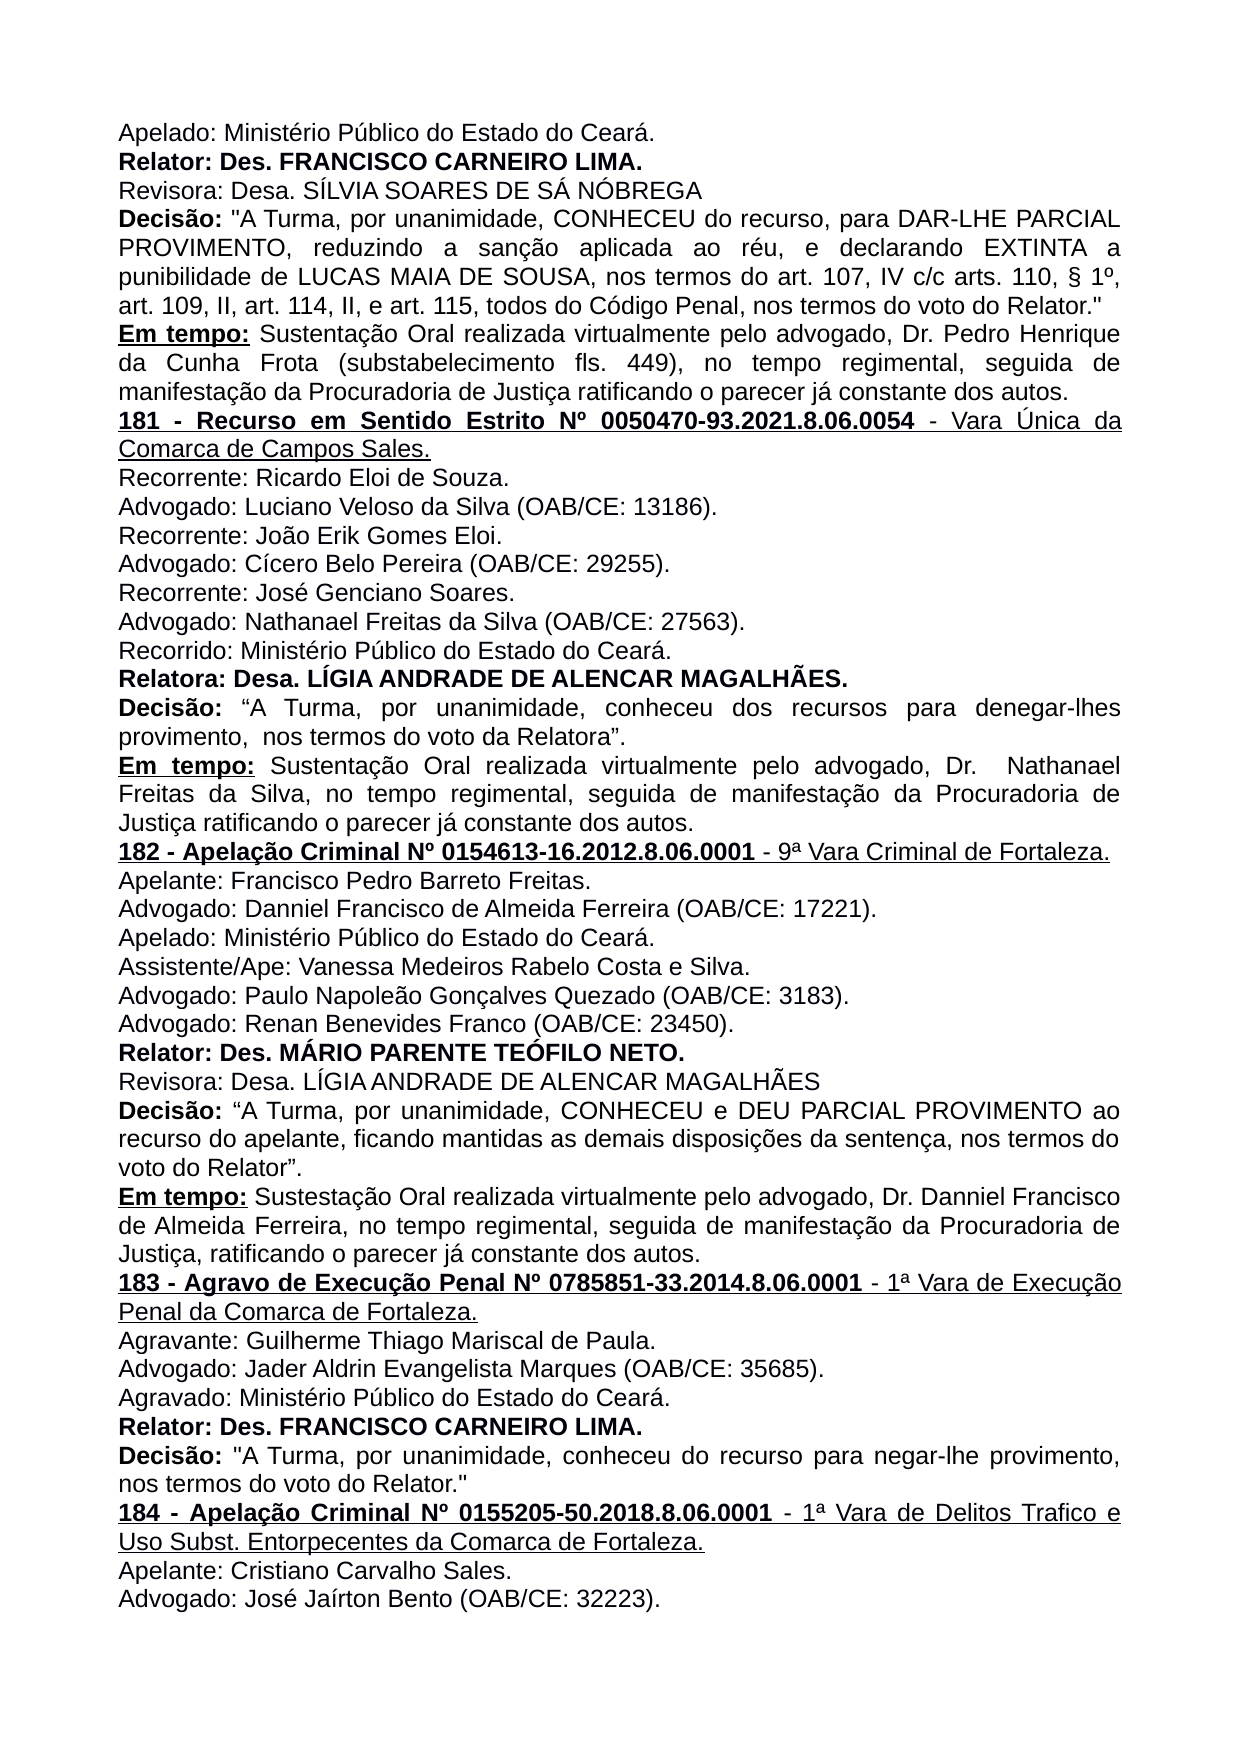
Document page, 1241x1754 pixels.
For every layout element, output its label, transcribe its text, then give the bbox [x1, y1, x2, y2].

text Revisora: Desa. SÍLVIA SOARES DE SÁ NÓBREGA [118, 176, 1122, 204]
text Em tempo: Sustestação Oral realizada virtualmente pelo advogado, Dr. Danniel Francisco de Almeida Ferreira, no tempo regimental, seguida de manifestação da Procuradoria de Justiça, ratificando o parecer já constante dos autos. [118, 1182, 1122, 1268]
text 183 - Agravo de Execução Penal Nº 0785851-33.2014.8.06.0001 - 1ª Vara de Execução [118, 1268, 1122, 1293]
text Apelante: Francisco Pedro Barreto Freitas. [118, 866, 1122, 894]
text Agravado: Ministério Público do Estado do Ceará. [118, 1383, 1122, 1412]
text 181 - Recurso em Sentido Estrito Nº 0050470-93.2021.8.06.0054 - Vara Única da [118, 406, 1122, 431]
text Advogado: Danniel Francisco de Almeida Ferreira (OAB/CE: 17221). [118, 894, 1122, 923]
text Comarca de Campos Sales. [118, 432, 1122, 463]
text 184 - Apelação Criminal Nº 0155205-50.2018.8.06.0001 - 1ª Vara de Delitos Trafico e Uso Subst. Entorpecentes da Comarca de Fortaleza. [118, 1498, 1122, 1556]
text Apelado: Ministério Público do Estado do Ceará. [118, 118, 1122, 147]
text Decisão: "A Turma, por unanimidade, conheceu do recurso para negar-lhe provimento, nos termos do voto do Relator." [118, 1441, 1122, 1498]
text Agravante: Guilherme Thiago Mariscal de Paula. [118, 1326, 1122, 1354]
text Advogado: Paulo Napoleão Gonçalves Quezado (OAB/CE: 3183). [118, 981, 1122, 1009]
text Advogado: José Jaírton Bento (OAB/CE: 32223). [118, 1584, 1122, 1613]
text Relator: Des. MÁRIO PARENTE TEÓFILO NETO. [118, 1038, 1122, 1067]
text 182 - Apelação Criminal Nº 0154613-16.2012.8.06.0001 - 9ª Vara Criminal de Fortaleza. [118, 837, 1122, 866]
text Relatora: Desa. LÍGIA ANDRADE DE ALENCAR MAGALHÃES. [118, 664, 1122, 693]
text Decisão: “A Turma, por unanimidade, CONHECEU e DEU PARCIAL PROVIMENTO ao recurso do apelante, ficando mantidas as demais disposições da sentença, nos termos do voto do Relator”. [118, 1096, 1122, 1182]
text Advogado: Nathanael Freitas da Silva (OAB/CE: 27563). [118, 607, 1122, 636]
text Em tempo: Sustentação Oral realizada virtualmente pelo advogado, Dr. Nathanael Freitas da Silva, no tempo regimental, seguida de manifestação da Procuradoria de Justiça ratificando o parecer já constante dos autos. [118, 751, 1122, 837]
text Recorrente: José Genciano Soares. [118, 578, 1122, 607]
text Decisão: “A Turma, por unanimidade, conheceu dos recursos para denegar-lhes provimento, nos termos do voto da Relatora”. [118, 693, 1122, 751]
text Relator: Des. FRANCISCO CARNEIRO LIMA. [118, 1412, 1122, 1441]
text Relator: Des. FRANCISCO CARNEIRO LIMA. [118, 147, 1122, 176]
text Em tempo: Sustentação Oral realizada virtualmente pelo advogado, Dr. Pedro Henrique da Cunha Frota (substabelecimento fls. 449), no tempo regimental, seguida de manifestação da Procuradoria de Justiça ratificando o parecer já constante dos autos. [118, 319, 1122, 406]
text Advogado: Renan Benevides Franco (OAB/CE: 23450). [118, 1009, 1122, 1038]
text Advogado: Luciano Veloso da Silva (OAB/CE: 13186). [118, 492, 1122, 521]
text Recorrido: Ministério Público do Estado do Ceará. [118, 636, 1122, 664]
text Revisora: Desa. LÍGIA ANDRADE DE ALENCAR MAGALHÃES [118, 1067, 1122, 1096]
text Advogado: Cícero Belo Pereira (OAB/CE: 29255). [118, 549, 1122, 578]
text Apelado: Ministério Público do Estado do Ceará. [118, 923, 1122, 952]
text Recorrente: João Erik Gomes Eloi. [118, 521, 1122, 549]
text Decisão: "A Turma, por unanimidade, CONHECEU do recurso, para DAR-LHE PARCIAL PROVIMENTO, reduzindo a sanção aplicada ao réu, e declarando EXTINTA a punibilidade de LUCAS MAIA DE SOUSA, nos termos do art. 107, IV c/c arts. 110, § 1º, art. 109, II, art. 114, II, e art. 115, todos do Código Penal, nos termos do voto do Relator." [118, 204, 1122, 319]
text Apelante: Cristiano Carvalho Sales. [118, 1556, 1122, 1584]
text Recorrente: Ricardo Eloi de Souza. [118, 463, 1122, 492]
text Assistente/Ape: Vanessa Medeiros Rabelo Costa e Silva. [118, 952, 1122, 981]
text Advogado: Jader Aldrin Evangelista Marques (OAB/CE: 35685). [118, 1354, 1122, 1383]
text Penal da Comarca de Fortaleza. [118, 1294, 1122, 1326]
